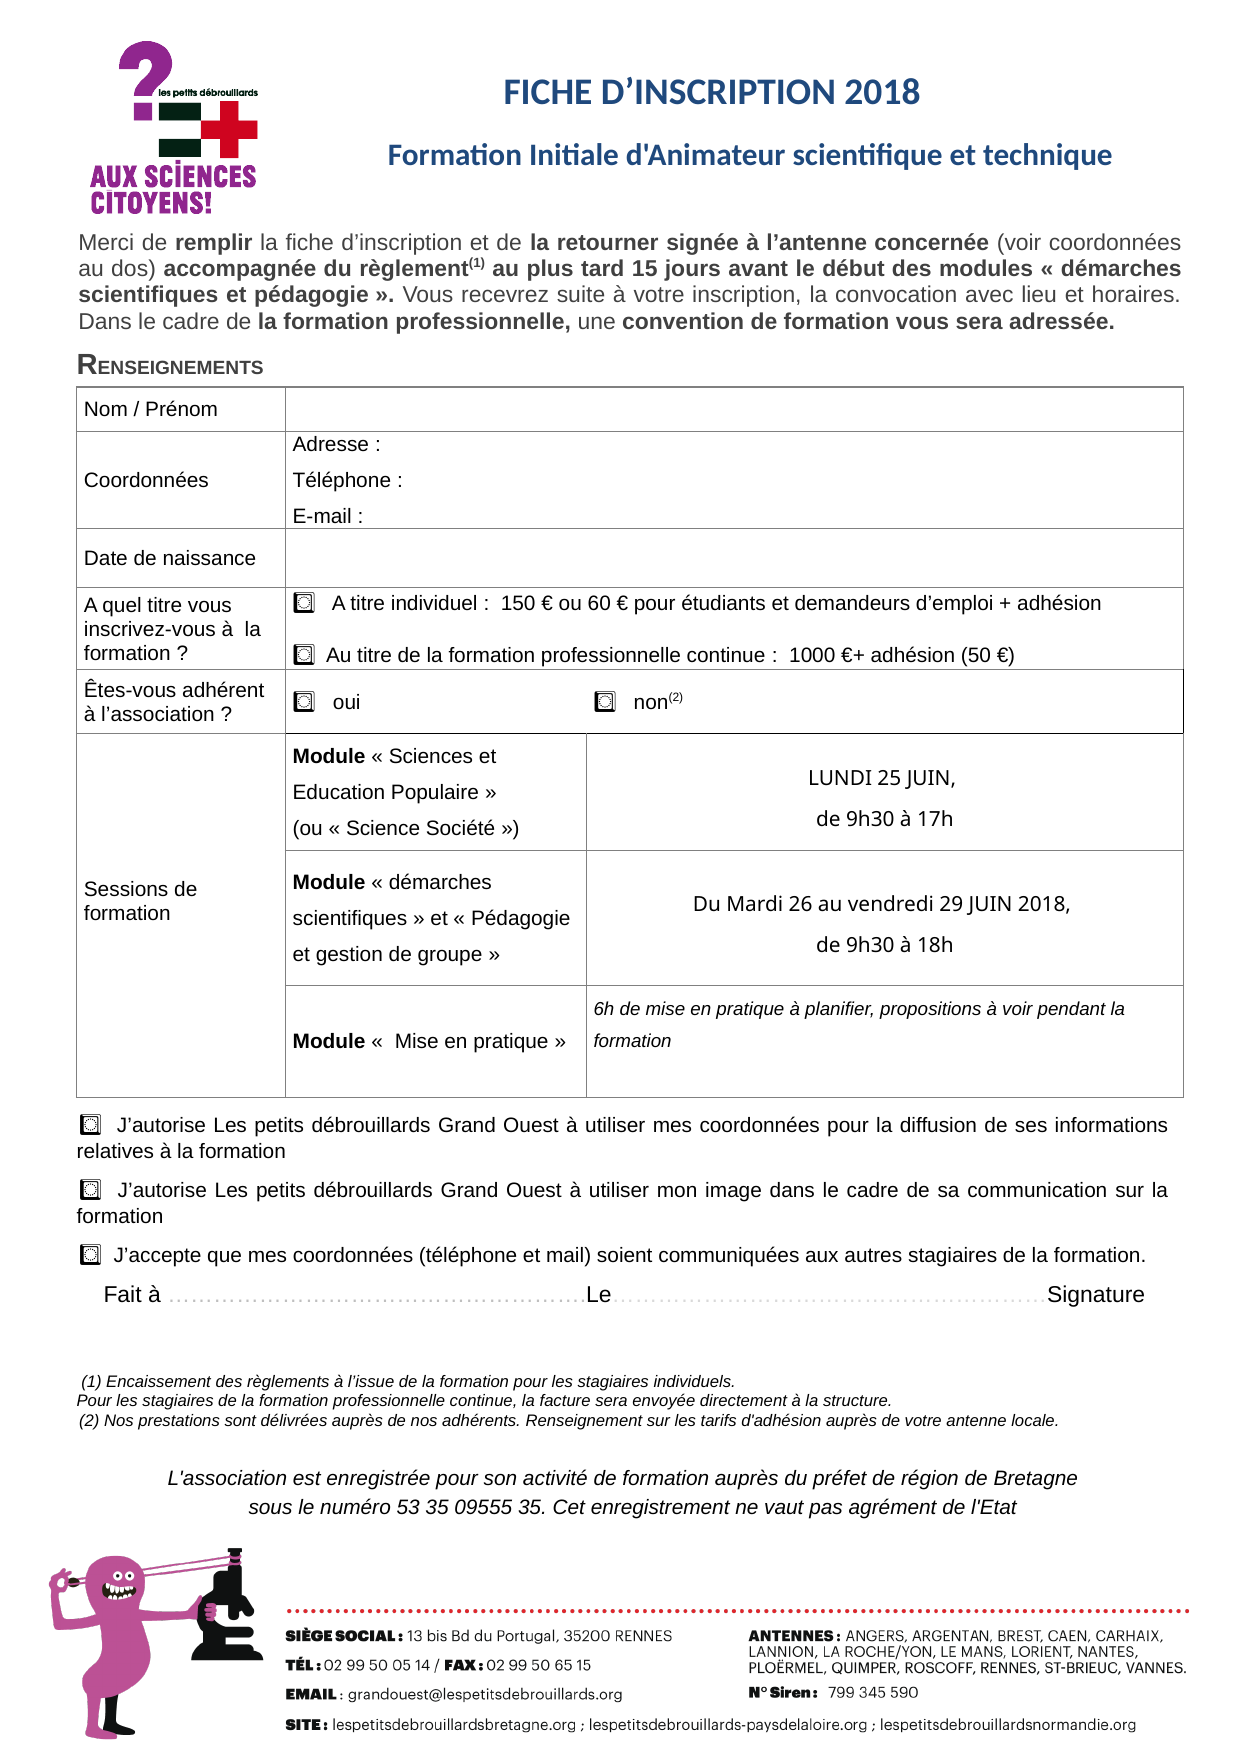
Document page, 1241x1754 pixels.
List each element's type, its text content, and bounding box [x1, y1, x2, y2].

table_cell 6h de mise en pratique à planifier, propositions à voir pendant la formation [587, 986, 1183, 1097]
text (2) Nos prestations sont délivrées auprès de nos adhérents. Renseignement sur les tarifs d'adhésion auprès de votre antenne locale. [76, 1410, 1169, 1429]
subtitle Formation Initiale d'Animateur scientifique et technique [150, 134, 1169, 173]
table_header Nom / Prénom [77, 388, 285, 431]
table_cell Du Mardi 26 au vendredi 29 JUIN 2018, de 9h30 à 18h [587, 851, 1183, 984]
text ⃣ J’autorise Les petits débrouillards Grand Ouest à utiliser mes coordonnées pour la diffusion de ses informations relatives à la formation [76, 1110, 1169, 1163]
table_cell [286, 529, 1183, 587]
table_cell Date de naissance [77, 529, 285, 587]
text FICHE D’INSCRIPTION 2018 [81, 68, 1166, 114]
table_cell Sessions de formation [77, 734, 285, 1097]
text ⃣ J’accepte que mes coordonnées (téléphone et mail) soient communiquées aux autres stagiaires de la formation. [76, 1240, 1169, 1268]
table_cell Êtes-vous adhérent à l’association ? [77, 670, 285, 733]
table_cell ⃣ non(2) [586, 670, 1183, 733]
table_cell LUNDI 25 JUIN, de 9h30 à 17h [587, 734, 1183, 850]
table_cell Module « Sciences et Education Populaire » (ou « Science Société ») [286, 734, 586, 850]
text ⃣ J’autorise Les petits débrouillards Grand Ouest à utiliser mon image dans le cadre de sa communication sur la formation [76, 1175, 1169, 1227]
table_cell Module « Mise en pratique » [286, 986, 586, 1097]
subtitle Renseignements [76, 347, 1240, 380]
table_cell Adresse : Téléphone : E-mail : [286, 432, 1183, 528]
text Fait à ……………………………………………….Le…………………………………………………Signature [76, 1281, 1169, 1307]
table_header [286, 388, 1183, 431]
table_cell Coordonnées [77, 432, 285, 528]
table_cell A quel titre vous inscrivez-vous à la formation ? [77, 588, 285, 669]
picture [33, 1530, 1213, 1753]
table_cell ⃣ A titre individuel : 150 € ou 60 € pour étudiants et demandeurs d’emploi + adhésion ⃣ Au titre de la formation professionnelle continue : 1000 €+ adhésion (50 €) [286, 588, 1183, 669]
subtitle Merci de remplir la fiche d’inscription et de la retourner signée à l’antenne concernée (voir coordonnées au dos) accompagnée du règlement(1) au plus tard 15 jours avant le début des modules « démarches scientifiques et pédagogie ». Vous recevrez suite à votre inscription, la convocation avec lieu et horaires. Dans le cadre de la formation professionnelle, une convention de formation vous sera adressée. [78, 229, 1182, 334]
table_cell Module « démarches scientifiques » et « Pédagogie et gestion de groupe » [286, 851, 586, 984]
table_cell ⃣ oui [286, 670, 586, 733]
text (1) Encaissement des règlements à l’issue de la formation pour les stagiaires individuels. Pour les stagiaires de la formation professionnelle continue, la facture sera envoyée directement à la structure. [76, 1372, 1169, 1410]
